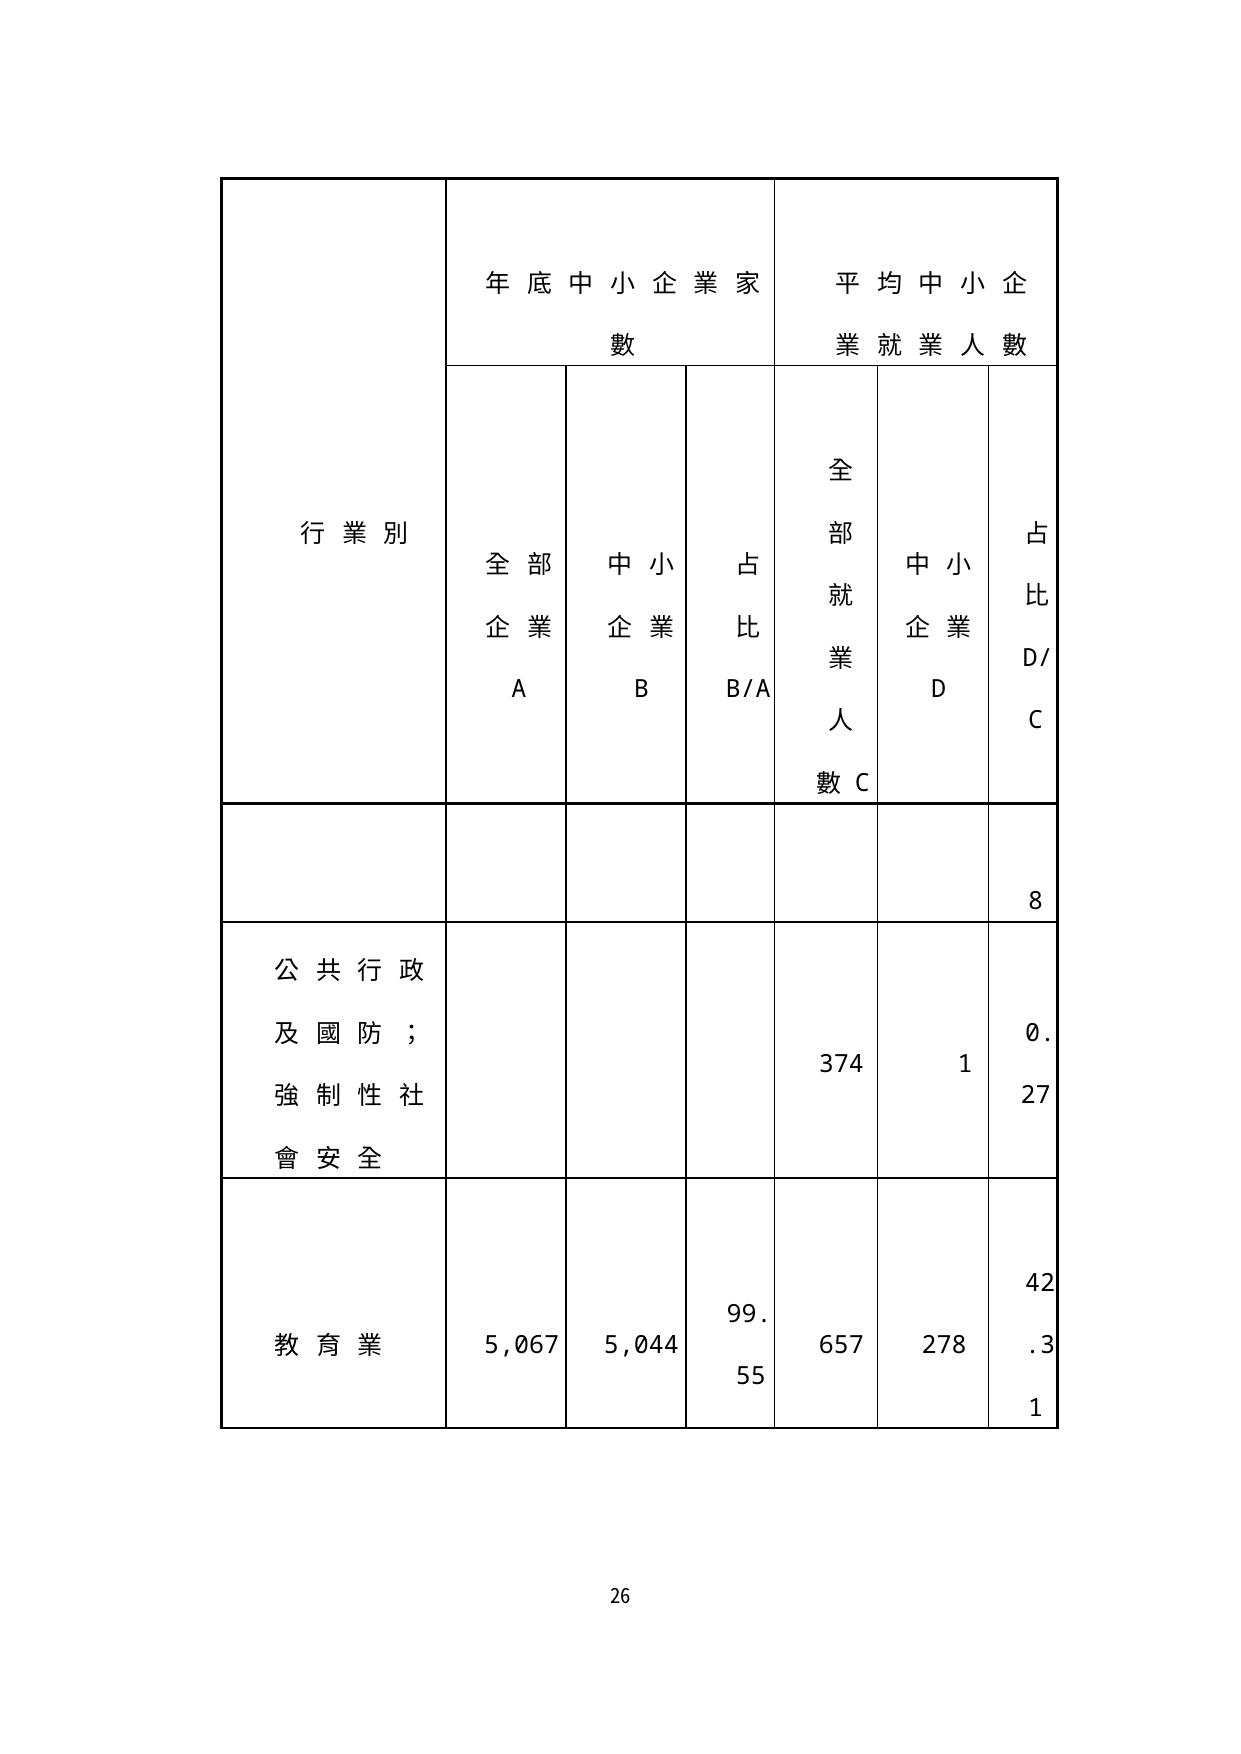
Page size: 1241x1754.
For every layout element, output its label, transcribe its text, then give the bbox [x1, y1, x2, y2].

table_cell [567, 805, 685, 921]
table_cell 公共行政及國防；強制性社會安全 [223, 923, 445, 1177]
table_cell [223, 805, 445, 921]
table_cell [687, 923, 774, 1177]
table_cell 全部就業人數C [775, 366, 877, 802]
table_cell [447, 923, 565, 1177]
table_cell 1 [878, 923, 988, 1177]
table_cell [878, 805, 988, 921]
table_cell [567, 923, 685, 1177]
table_cell [687, 805, 774, 921]
table_cell 5,044 [567, 1179, 685, 1427]
table_header 平均中小企業就業人數 [775, 180, 1056, 365]
table_cell 374 [775, 923, 877, 1177]
table_cell 42.31 [989, 1179, 1056, 1427]
table_cell 5,067 [447, 1179, 565, 1427]
table_cell 657 [775, 1179, 877, 1427]
table_cell 中小企業D [878, 366, 988, 802]
table_cell 教育業 [223, 1179, 445, 1427]
table_cell 0.27 [989, 923, 1056, 1177]
table_cell [775, 805, 877, 921]
table_cell 278 [878, 1179, 988, 1427]
table_header 行業別 [223, 180, 445, 802]
table_cell [447, 805, 565, 921]
table_cell 全部企業A [447, 366, 565, 802]
table_cell 占比B/A [687, 366, 774, 802]
table_cell 8 [989, 805, 1056, 921]
table_header 年底中小企業家數 [447, 180, 774, 365]
table_cell 中小企業B [567, 366, 685, 802]
table_cell 占比D/C [989, 366, 1056, 802]
table_cell 99.55 [687, 1179, 774, 1427]
